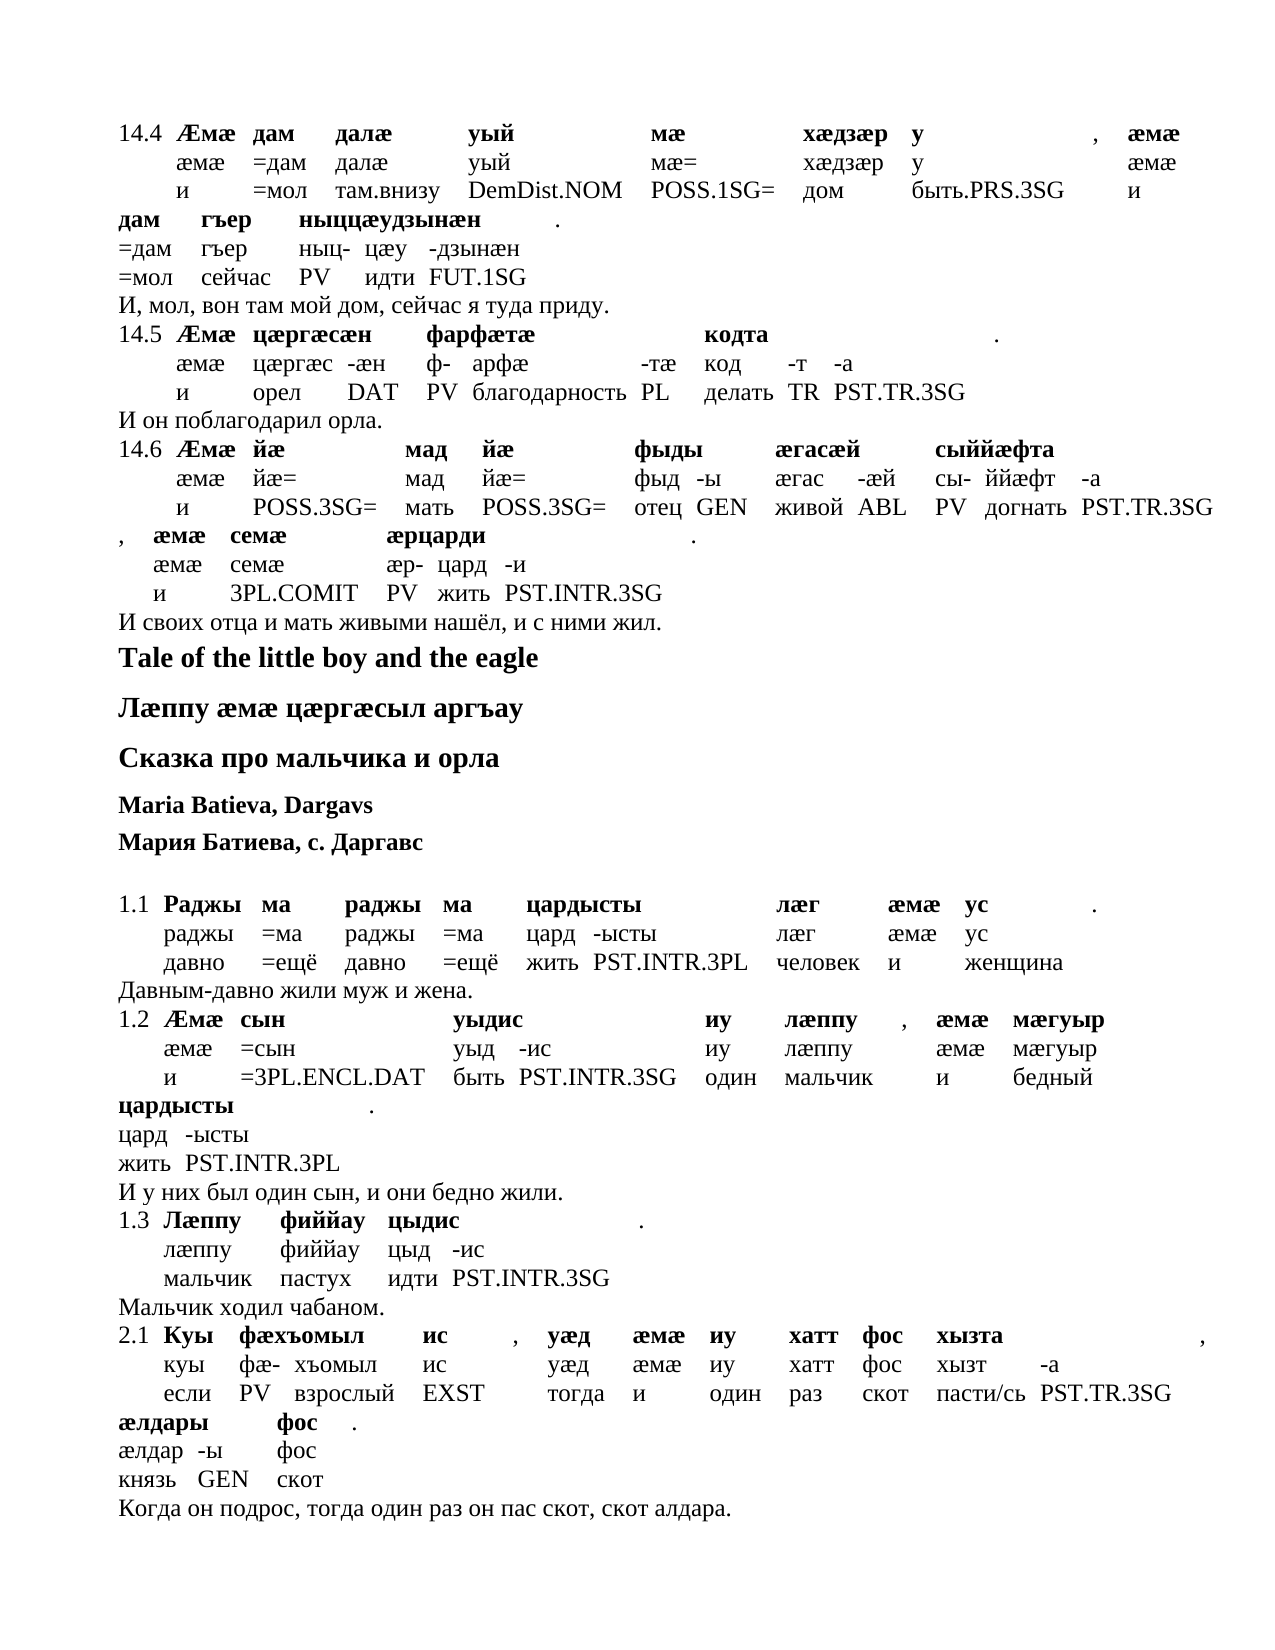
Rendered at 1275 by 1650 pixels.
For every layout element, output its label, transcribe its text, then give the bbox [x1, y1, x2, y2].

text Мальчик ходил чабаном. [118, 1292, 1249, 1320]
text И у них был один сын, и они бедно жили. [118, 1177, 1249, 1205]
text куы [163, 1349, 211, 1378]
text иу [709, 1349, 761, 1378]
text идти [388, 1263, 438, 1292]
text жить [118, 1148, 171, 1177]
text давно [344, 947, 415, 975]
text догнать [985, 492, 1067, 521]
text Мария Батиева, с. Даргавс [118, 827, 1249, 856]
text арфæ [472, 348, 627, 377]
text жить [437, 578, 491, 607]
text -æй [857, 463, 907, 492]
text ф- [426, 348, 458, 377]
text æмæ [176, 348, 225, 377]
text мальчик [163, 1263, 252, 1292]
text æмæ [176, 463, 225, 492]
text мальчик [784, 1062, 873, 1090]
text æрцарди [386, 521, 677, 549]
text ныццæудзынæн [299, 204, 541, 233]
text -дзынæн [429, 233, 527, 262]
text и [1127, 176, 1177, 204]
text æмæ [888, 918, 937, 947]
text Когда он подрос, тогда один раз он пас скот, скот алдара. [118, 1493, 1249, 1522]
text . [368, 1090, 389, 1119]
text -ысты [185, 1119, 341, 1148]
text сыййæфта [935, 434, 1227, 463]
text взрослый [294, 1378, 394, 1407]
text æмæ [1127, 118, 1190, 147]
text быть.PRS.3SG [911, 176, 1065, 204]
text фæхъомыл [239, 1320, 408, 1349]
text , [1199, 1320, 1220, 1349]
text и [176, 492, 225, 521]
text ус [964, 918, 1063, 947]
text и [632, 1378, 682, 1407]
text -а [833, 348, 966, 377]
text Æмæ [176, 434, 239, 463]
text мæ [651, 118, 789, 147]
text цардысты [526, 889, 762, 918]
title Tale of the little boy and the eagle [118, 640, 1249, 673]
text один [709, 1378, 761, 1407]
text и [153, 578, 202, 607]
text цард [526, 918, 579, 947]
text лæппу [784, 1004, 887, 1033]
text ис [422, 1349, 485, 1378]
text фарфæтæ [426, 319, 690, 348]
text æмæ [888, 889, 951, 918]
text фиййау [280, 1234, 360, 1263]
text æмæ [153, 521, 216, 549]
text хæдзæр [803, 118, 898, 147]
text Æмæ [176, 118, 239, 147]
text -и [504, 549, 663, 578]
text æр- [386, 549, 424, 578]
title Сказка про мальчика и орла [118, 740, 1249, 774]
text 14.4 [118, 118, 162, 147]
text раз [789, 1378, 834, 1407]
text человек [776, 947, 860, 975]
text лæппу [163, 1234, 252, 1263]
text =ещё [261, 947, 317, 975]
text дам [118, 204, 187, 233]
text Maria Batieva, Dargavs [118, 790, 1249, 819]
text мæ= [651, 147, 775, 176]
text 1.1 [118, 889, 149, 918]
text =ма [261, 918, 317, 947]
text фос [862, 1349, 909, 1378]
text Лæппу [163, 1205, 266, 1234]
text ус [964, 889, 1077, 918]
text , [1092, 118, 1113, 147]
text бедный [1013, 1062, 1097, 1090]
text фиййау [280, 1205, 374, 1234]
text хатт [789, 1320, 848, 1349]
text PV [935, 492, 971, 521]
text гъер [201, 233, 271, 262]
text и [936, 1062, 985, 1090]
text лæппу [784, 1033, 873, 1062]
text иу [709, 1320, 775, 1349]
text живой [775, 492, 843, 521]
text давно [163, 947, 234, 975]
text Æмæ [176, 319, 239, 348]
text тогда [547, 1378, 605, 1407]
text идти [364, 262, 415, 291]
text фæ- [239, 1349, 280, 1378]
text благодарность [472, 377, 627, 406]
text цыд [388, 1234, 438, 1263]
text мад [405, 463, 454, 492]
text 3PL.COMIT [230, 578, 358, 607]
text женщина [964, 947, 1063, 975]
text PV [239, 1378, 280, 1407]
text И он поблагодарил орла. [118, 406, 1249, 434]
text лæг [776, 889, 874, 918]
text скот [862, 1378, 909, 1407]
text фос [277, 1407, 337, 1435]
text мать [405, 492, 454, 521]
text быть [453, 1062, 505, 1090]
text ис [422, 1320, 499, 1349]
text =3PL.ENCL.DAT [240, 1062, 425, 1090]
text орел [253, 377, 333, 406]
text и [176, 377, 225, 406]
text у [911, 147, 1065, 176]
title Лæппу æмæ цæргæсыл аргъау [118, 690, 1249, 723]
text код [704, 348, 774, 377]
text дом [803, 176, 884, 204]
text лæг [776, 918, 860, 947]
text -ис [518, 1033, 677, 1062]
text . [993, 319, 1014, 348]
text цард [437, 549, 491, 578]
text æлдар [118, 1435, 184, 1464]
text =мол [253, 176, 308, 204]
text семæ [230, 521, 372, 549]
text уый [468, 147, 623, 176]
text -ис [452, 1234, 610, 1263]
text фыд [634, 463, 682, 492]
text йæ= [482, 463, 607, 492]
text уый [468, 118, 637, 147]
text , [512, 1320, 533, 1349]
text =мол [118, 262, 173, 291]
text EXST [422, 1378, 485, 1407]
text -ысты [593, 918, 748, 947]
text PV [386, 578, 424, 607]
text семæ [230, 549, 358, 578]
text æмæ [176, 147, 225, 176]
text гъер [201, 204, 285, 233]
text =дам [253, 147, 308, 176]
text =сын [240, 1033, 425, 1062]
text 14.6 [118, 434, 162, 463]
text жить [526, 947, 579, 975]
text POSS.3SG= [253, 492, 377, 521]
text цардысты [118, 1090, 354, 1119]
text GEN [696, 492, 747, 521]
text раджы [344, 889, 429, 918]
text æмæ [632, 1320, 696, 1349]
text 14.5 [118, 319, 162, 348]
text . [638, 1205, 659, 1234]
text скот [277, 1464, 323, 1493]
text PL [641, 377, 677, 406]
text у [911, 118, 1079, 147]
text уыд [453, 1033, 505, 1062]
text GEN [197, 1464, 249, 1493]
text PST.TR.3SG [833, 377, 966, 406]
text æгас [775, 463, 843, 492]
text PV [299, 262, 351, 291]
text PST.INTR.3SG [518, 1062, 677, 1090]
text цæргæс [253, 348, 333, 377]
text хъомыл [294, 1349, 394, 1378]
text PST.INTR.3PL [593, 947, 748, 975]
text æмæ [1127, 147, 1177, 176]
text уæд [547, 1320, 619, 1349]
text раджы [344, 918, 415, 947]
text ма [261, 889, 331, 918]
text PST.INTR.3PL [185, 1148, 341, 1177]
text и [888, 947, 937, 975]
text хызта [936, 1320, 1186, 1349]
text æгасæй [775, 434, 921, 463]
text сейчас [201, 262, 271, 291]
text 2.1 [118, 1320, 149, 1349]
text PST.TR.3SG [1081, 492, 1213, 521]
text æмæ [163, 1033, 212, 1062]
text мад [405, 434, 468, 463]
text æмæ [632, 1349, 682, 1378]
text делать [704, 377, 774, 406]
text там.внизу [335, 176, 440, 204]
text ныц- [299, 233, 351, 262]
text цыдис [388, 1205, 624, 1234]
text ййæфт [985, 463, 1067, 492]
text йæ [253, 434, 391, 463]
text пасти/сь [936, 1378, 1026, 1407]
text . [690, 521, 711, 549]
text дам [253, 118, 321, 147]
text PST.TR.3SG [1040, 1378, 1172, 1407]
text =ма [443, 918, 498, 947]
text -ы [696, 463, 747, 492]
text далæ [335, 147, 440, 176]
text и [176, 176, 225, 204]
text хатт [789, 1349, 834, 1378]
text æмæ [936, 1033, 985, 1062]
text сы- [935, 463, 971, 492]
text DAT [347, 377, 398, 406]
text фос [277, 1435, 323, 1464]
text отец [634, 492, 682, 521]
text -æн [347, 348, 398, 377]
text уыдис [453, 1004, 691, 1033]
text хызт [936, 1349, 1026, 1378]
text -тæ [641, 348, 677, 377]
text -т [788, 348, 820, 377]
text . [351, 1407, 372, 1435]
text -а [1040, 1349, 1172, 1378]
text PV [426, 377, 458, 406]
text иу [705, 1033, 757, 1062]
text . [554, 204, 575, 233]
text И своих отца и мать живыми нашёл, и с ними жил. [118, 607, 1249, 636]
text TR [788, 377, 820, 406]
text Куы [163, 1320, 225, 1349]
text 1.3 [118, 1205, 149, 1234]
text PST.INTR.3SG [452, 1263, 610, 1292]
text -ы [197, 1435, 249, 1464]
text , [901, 1004, 922, 1033]
text цæу [364, 233, 415, 262]
text хæдзæр [803, 147, 884, 176]
text раджы [163, 918, 234, 947]
text Æмæ [163, 1004, 226, 1033]
text . [1091, 889, 1112, 918]
text æмæ [936, 1004, 999, 1033]
text кодта [704, 319, 979, 348]
text POSS.1SG= [651, 176, 775, 204]
text один [705, 1062, 757, 1090]
text мæгуыр [1013, 1004, 1111, 1033]
text пастух [280, 1263, 360, 1292]
text фыды [634, 434, 761, 463]
text , [118, 521, 139, 549]
text =дам [118, 233, 173, 262]
text DemDist.NOM [468, 176, 623, 204]
text PST.INTR.3SG [504, 578, 663, 607]
text уæд [547, 1349, 605, 1378]
text цард [118, 1119, 171, 1148]
text иу [705, 1004, 771, 1033]
text POSS.3SG= [482, 492, 607, 521]
text FUT.1SG [429, 262, 527, 291]
text йæ [482, 434, 620, 463]
text если [163, 1378, 211, 1407]
text -а [1081, 463, 1213, 492]
text и [163, 1062, 212, 1090]
text сын [240, 1004, 439, 1033]
text æмæ [153, 549, 202, 578]
text мæгуыр [1013, 1033, 1097, 1062]
text ма [443, 889, 512, 918]
text 1.2 [118, 1004, 149, 1033]
text ABL [857, 492, 907, 521]
text И, мол, вон там мой дом, сейчас я туда приду. [118, 291, 1249, 319]
text æлдары [118, 1407, 263, 1435]
text далæ [335, 118, 454, 147]
text князь [118, 1464, 184, 1493]
text йæ= [253, 463, 377, 492]
text Раджы [163, 889, 248, 918]
text Давным-давно жили муж и жена. [118, 975, 1249, 1004]
text цæргæсæн [253, 319, 412, 348]
text фос [862, 1320, 923, 1349]
text =ещё [443, 947, 498, 975]
